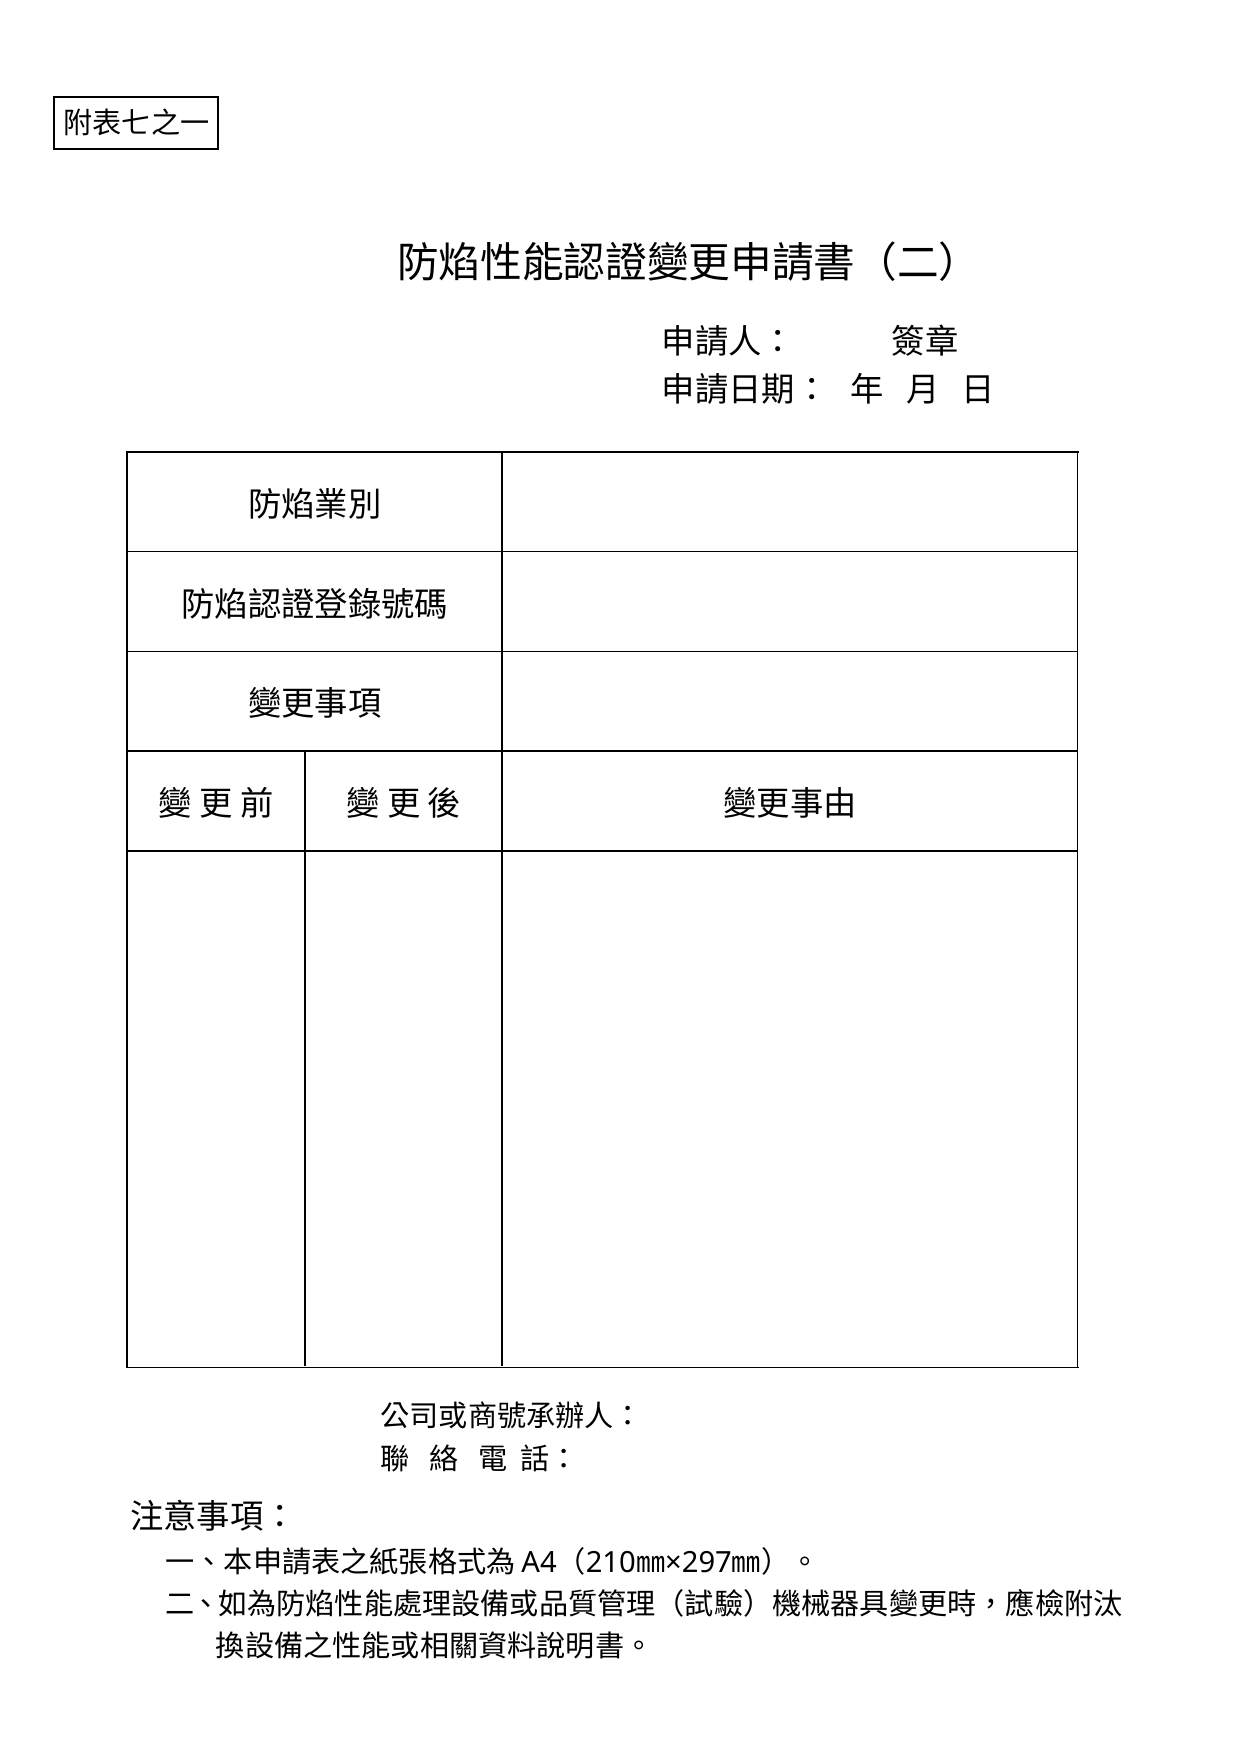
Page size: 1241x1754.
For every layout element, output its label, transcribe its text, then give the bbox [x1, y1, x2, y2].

table_cell [128, 852, 304, 1366]
table_cell 變更事由 [503, 752, 1077, 850]
table_cell [503, 852, 1077, 1366]
table_header [503, 453, 1077, 551]
table_header 防焰業別 [128, 453, 501, 551]
table_cell [306, 852, 501, 1366]
table_cell [503, 552, 1077, 651]
text 申請人： 簽章 [661, 315, 1122, 363]
text 公司或商號承辦人： [130, 1393, 1122, 1435]
text 注意事項： [130, 1490, 1122, 1538]
text 附表七之一 [57, 100, 215, 142]
table_cell 變更事項 [128, 652, 501, 750]
table_cell 變 更 前 [128, 752, 304, 850]
table_cell 變 更 後 [306, 752, 501, 850]
text 聯 絡 電 話： [130, 1435, 1122, 1477]
text 防焰性能認證變更申請書（二） [130, 229, 1122, 290]
table_cell [503, 652, 1077, 750]
table_cell 防焰認證登錄號碼 [128, 552, 501, 651]
text 一、本申請表之紙張格式為A4（210㎜×297㎜）。 [165, 1538, 1122, 1581]
text 二、如為防焰性能處理設備或品質管理（試驗）機械器具變更時，應檢附汰換設備之性能或相關資料說明書。 [165, 1581, 1122, 1665]
text 申請日期： 年 月 日 [661, 363, 1122, 411]
